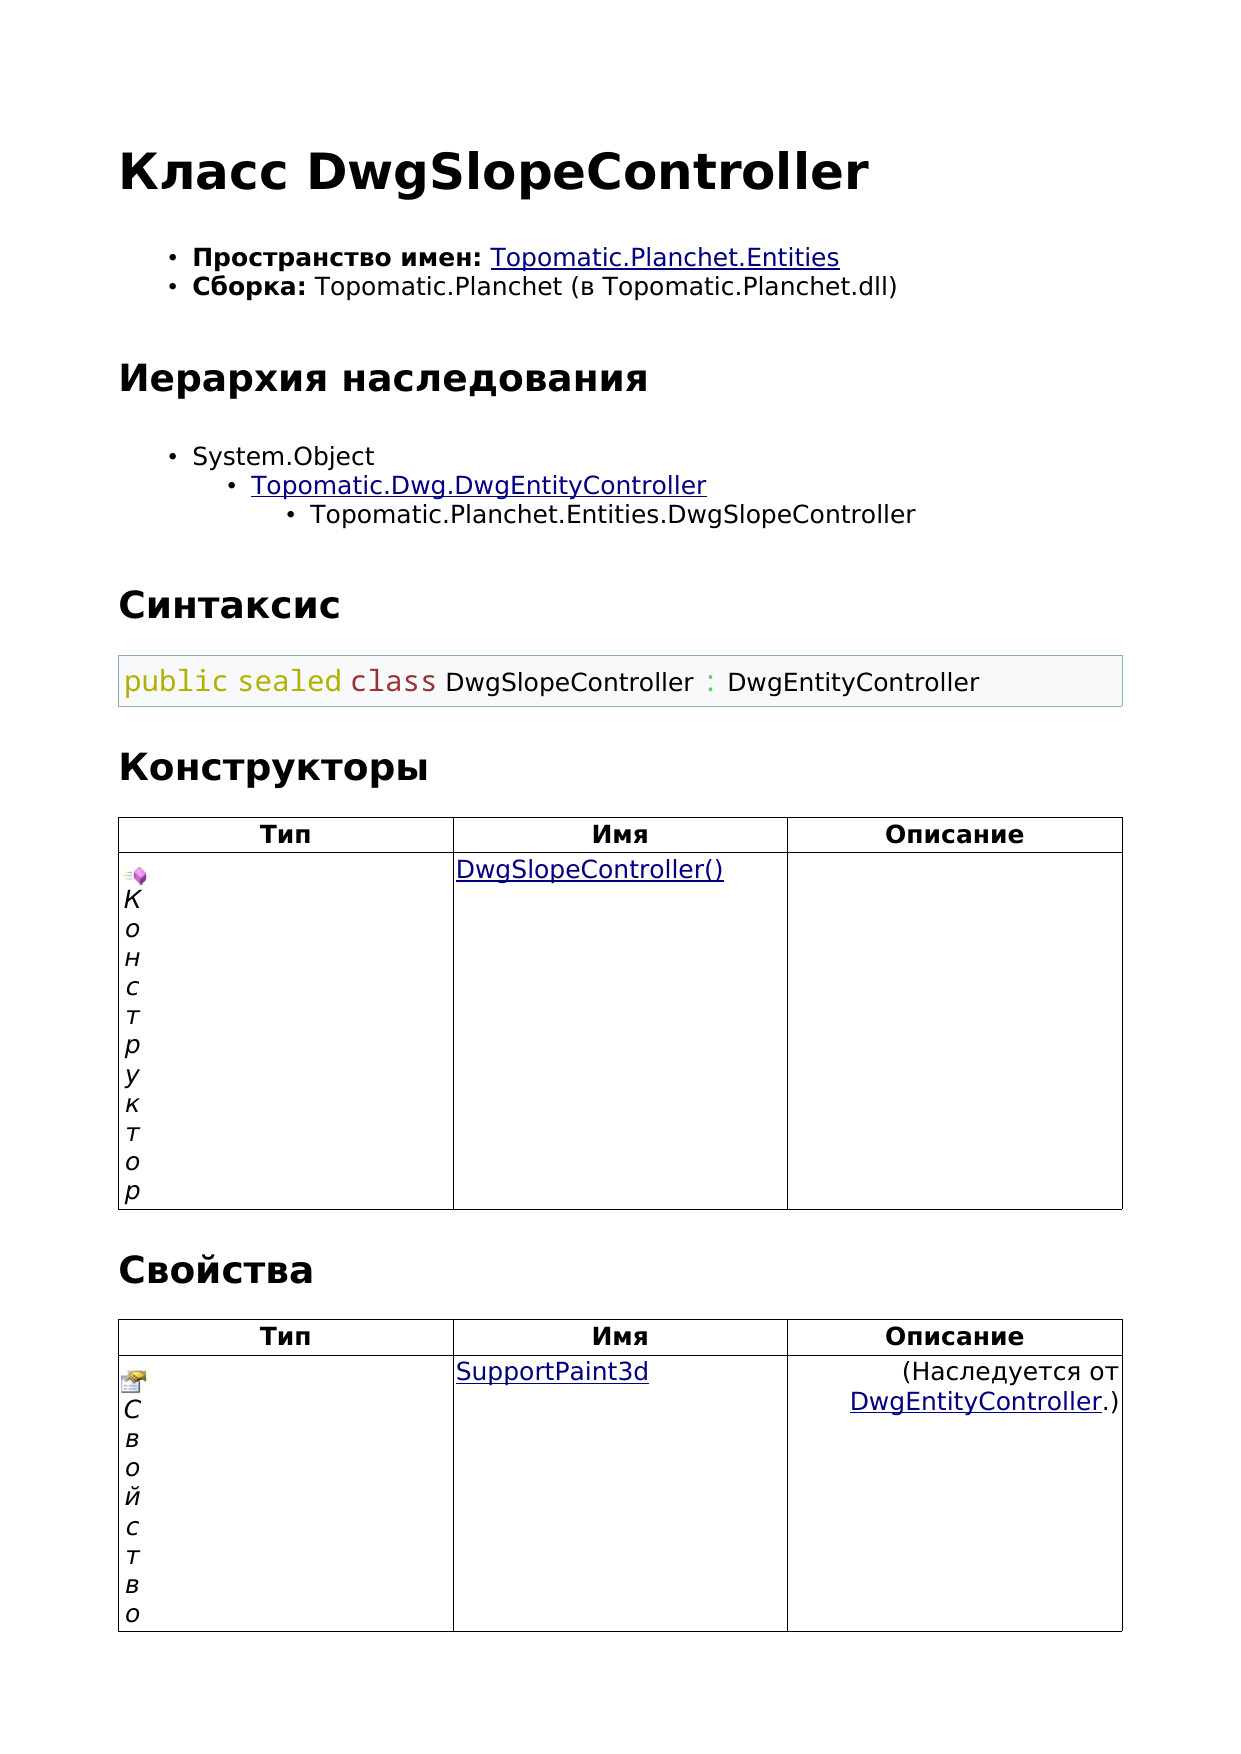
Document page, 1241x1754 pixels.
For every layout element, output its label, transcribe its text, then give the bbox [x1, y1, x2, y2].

table_header Тип [119, 1320, 453, 1354]
list System.Object [177, 442, 1122, 471]
list Topomatic.Dwg.DwgEntityController [236, 471, 1122, 500]
picture [121, 1370, 147, 1395]
subtitle Свойства [118, 1248, 1122, 1292]
picture [121, 867, 147, 885]
subtitle Конструкторы [118, 746, 1122, 790]
table_cell DwgSlopeController() [454, 853, 787, 1208]
table_header Тип [119, 818, 453, 852]
table_cell SupportPaint3d [454, 1356, 787, 1631]
table_cell [119, 853, 453, 1208]
table_cell [788, 853, 1122, 1208]
subtitle Иерархия наследования [118, 356, 1122, 400]
table_cell [119, 1356, 453, 1631]
table_header public sealed class DwgSlopeController : DwgEntityController [119, 656, 1122, 706]
table_header Имя [454, 818, 787, 852]
list Topomatic.Planchet.Entities.DwgSlopeController [295, 500, 1122, 529]
list Пространство имен: Topomatic.Planchet.Entities [177, 243, 1122, 272]
subtitle Синтаксис [118, 584, 1122, 627]
table_cell (Наследуется от DwgEntityController.) [788, 1356, 1122, 1631]
list Сборка: Topomatic.Planchet (в Topomatic.Planchet.dll) [177, 272, 1122, 302]
subtitle Класс DwgSlopeController [118, 143, 1122, 201]
table_header Описание [788, 1320, 1122, 1354]
table_header Имя [454, 1320, 787, 1354]
table_header Описание [788, 818, 1122, 852]
